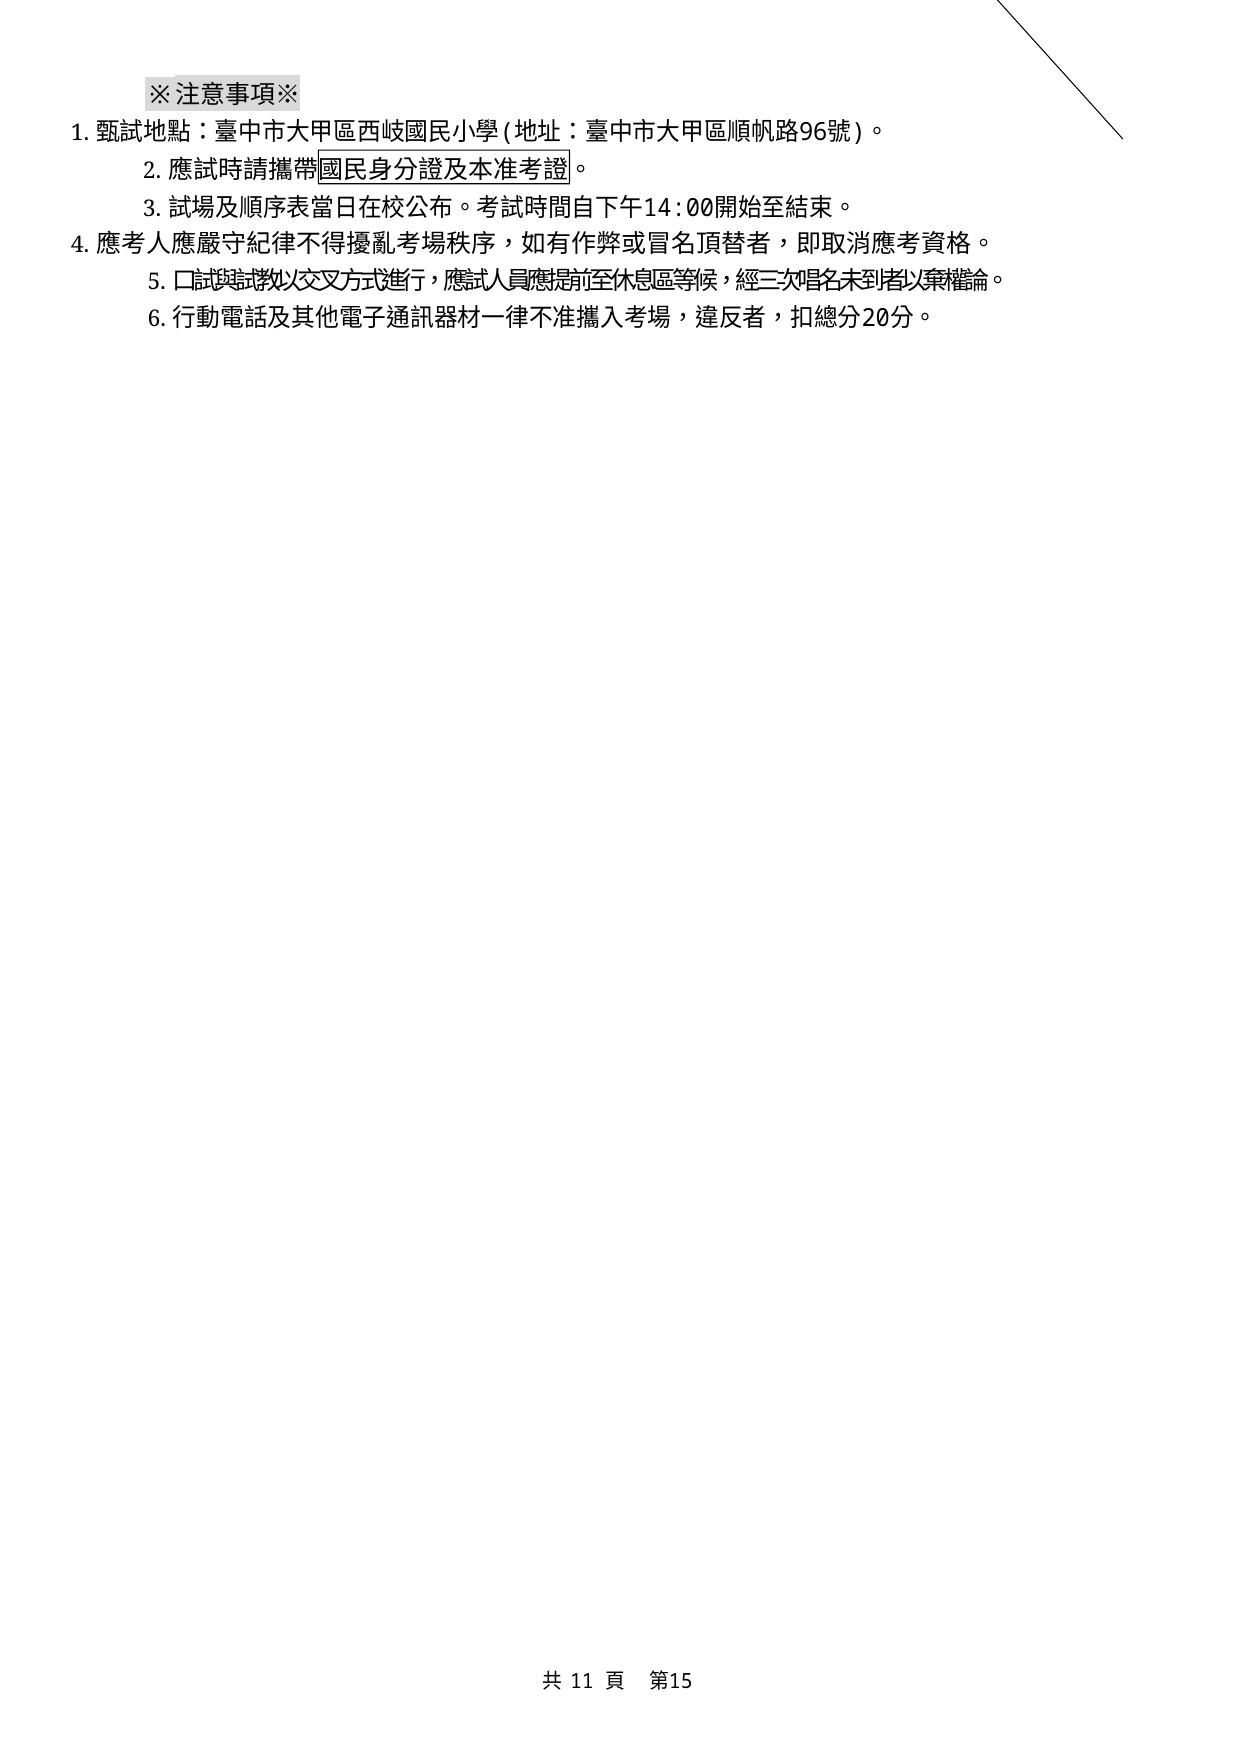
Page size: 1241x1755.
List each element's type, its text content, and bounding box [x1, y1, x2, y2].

list 甄試地點：臺中市大甲區西岐國民小學(地址：臺中市大甲區順帆路96號)。 [71, 112, 1224, 148]
list 應試時請攜帶國民身分證及本准考證。 [143, 149, 1224, 186]
text ※注意事項※ [145, 75, 1095, 111]
list 口試與試教以交叉方式進行，應試人員應提前至休息區等候，經三次唱名未到者以棄權論。 [147, 261, 1224, 297]
text [1067, 75, 1224, 111]
list 試場及順序表當日在校公布。考試時間自下午14:00開始至結束。 [143, 187, 1224, 223]
list 應考人應嚴守紀律不得擾亂考場秩序，如有作弊或冒名頂替者，即取消應考資格。 [71, 224, 1224, 260]
list 行動電話及其他電子通訊器材一律不准攜入考場，違反者，扣總分20分。 [147, 297, 1224, 333]
